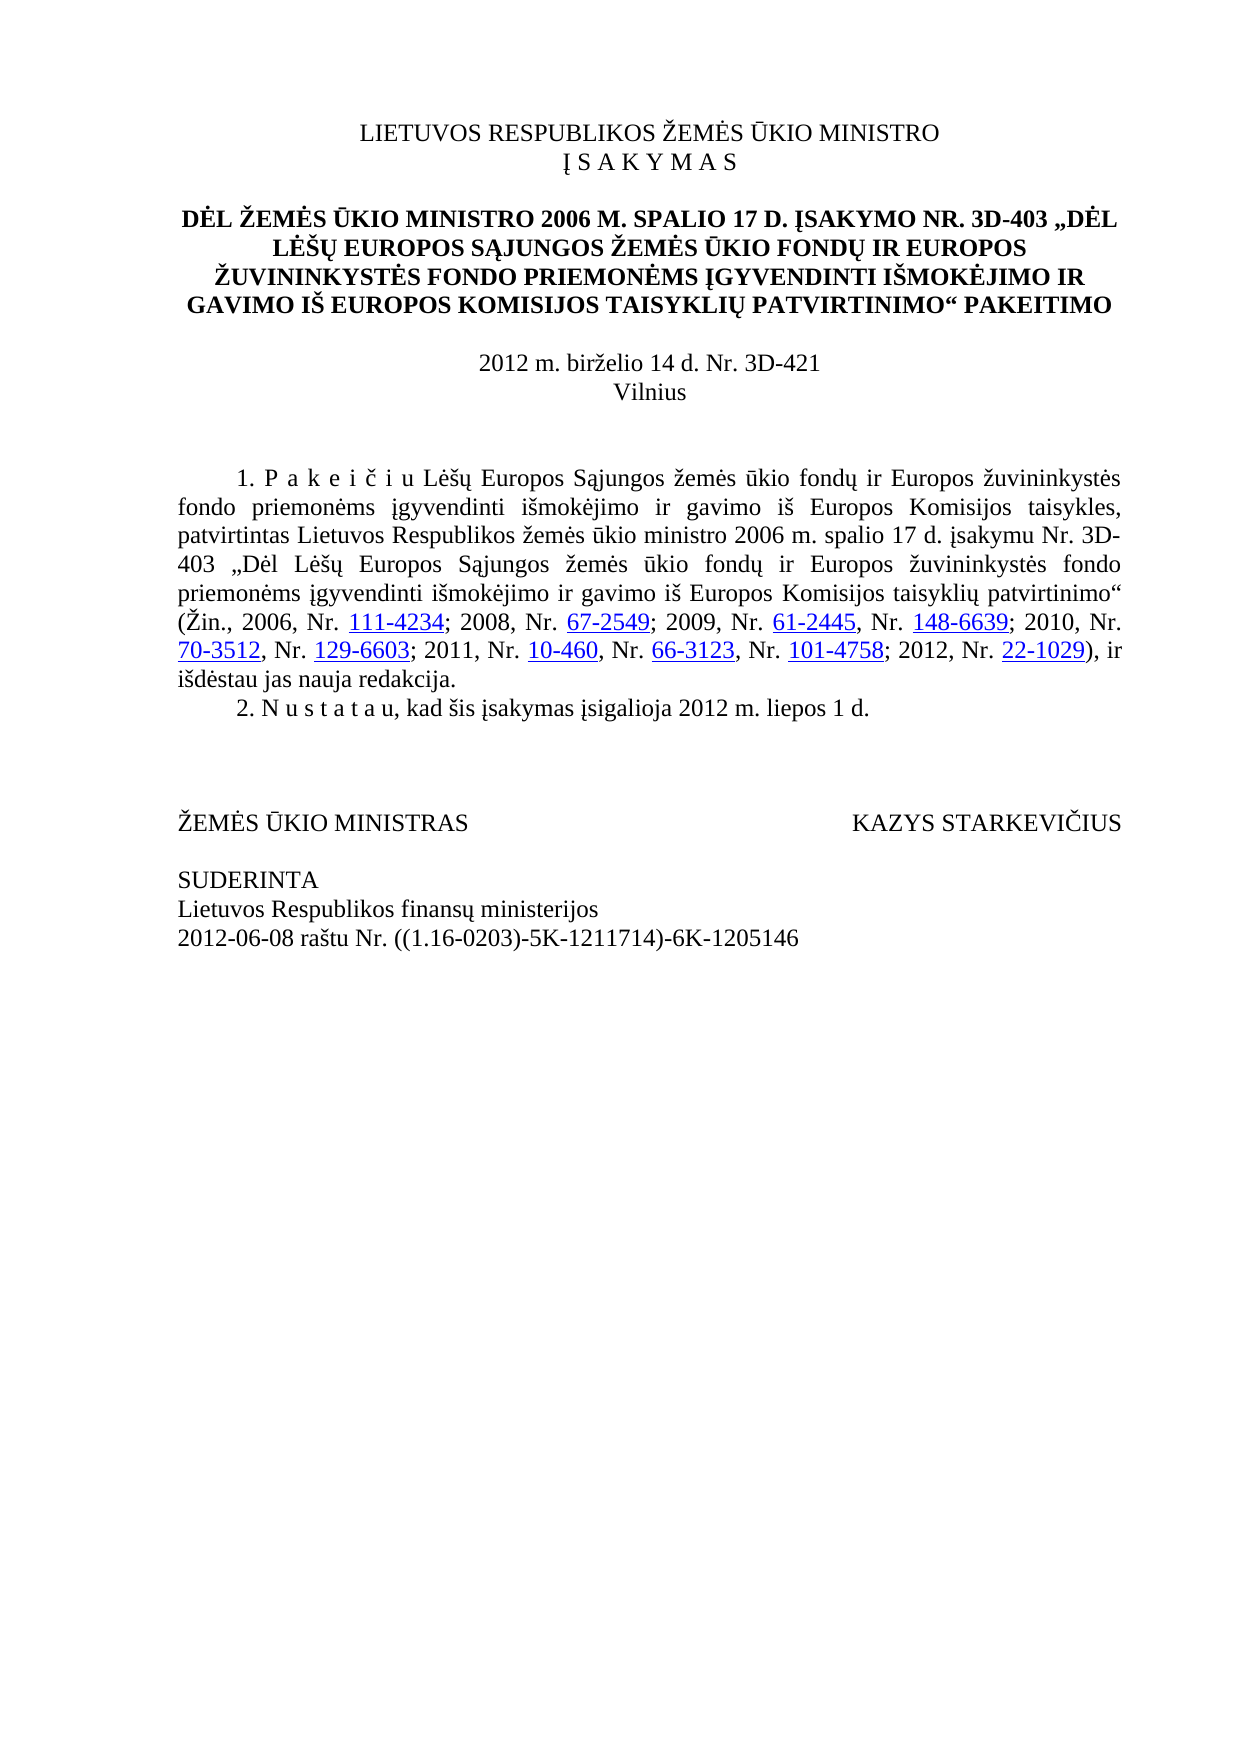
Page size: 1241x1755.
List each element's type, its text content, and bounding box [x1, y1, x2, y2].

text Žemės ūkio ministras Kazys Starkevičius [177, 808, 1122, 837]
text SUDERINTA [177, 866, 1122, 894]
text 1. P a k e i č i u Lėšų Europos Sąjungos žemės ūkio fondų ir Europos žuvininkystės fondo priemonėms įgyvendinti išmokėjimo ir gavimo iš Europos Komisijos taisykles, patvirtintas Lietuvos Respublikos žemės ūkio ministro 2006 m. spalio 17 d. įsakymu Nr. 3D-403 „Dėl Lėšų Europos Sąjungos žemės ūkio fondų ir Europos žuvininkystės fondo priemonėms įgyvendinti išmokėjimo ir gavimo iš Europos komisijos taisyklių patvirtinimo“ (Žin., 2006, Nr. 111-4234; 2008, Nr. 67-2549; 2009, Nr. 61-2445, Nr. 148-6639; 2010, Nr. 70-3512, Nr. 129-6603; 2011, Nr. 10-460, Nr. 66-3123, Nr. 101-4758; 2012, Nr. 22-1029), ir išdėstau jas nauja redakcija. [177, 463, 1122, 693]
text Vilnius [177, 377, 1122, 406]
text LIETUVOS RESPUBLIKOS ŽEMĖS ŪKIO MINISTRO [177, 118, 1122, 147]
text 2012-06-08 raštu Nr. ((1.16-0203)-5K-1211714)-6K-1205146 [177, 923, 1122, 952]
text 2. N u s t a t a u, kad šis įsakymas įsigalioja 2012 m. liepos 1 d. [177, 693, 1122, 722]
text 2012 m. birželio 14 d. Nr. 3D-421 [177, 348, 1122, 377]
text DĖL ŽEMĖS ŪKIO MINISTRO 2006 m. spalio 17 d. įsakymo Nr. 3d-403 „DĖL Lėšų Europos Sąjungos žemės ūkio fondų ir Europos žuvininkystės fondo priemonėms įgyvendinti išmokėjimo ir gavimo iš Europos Komisijos TAISYKLIŲ PATVIRTINIMO“ pakeitimo [177, 204, 1122, 319]
text Į S A K Y M A S [177, 147, 1122, 176]
text Lietuvos Respublikos finansų ministerijos [177, 894, 1122, 923]
